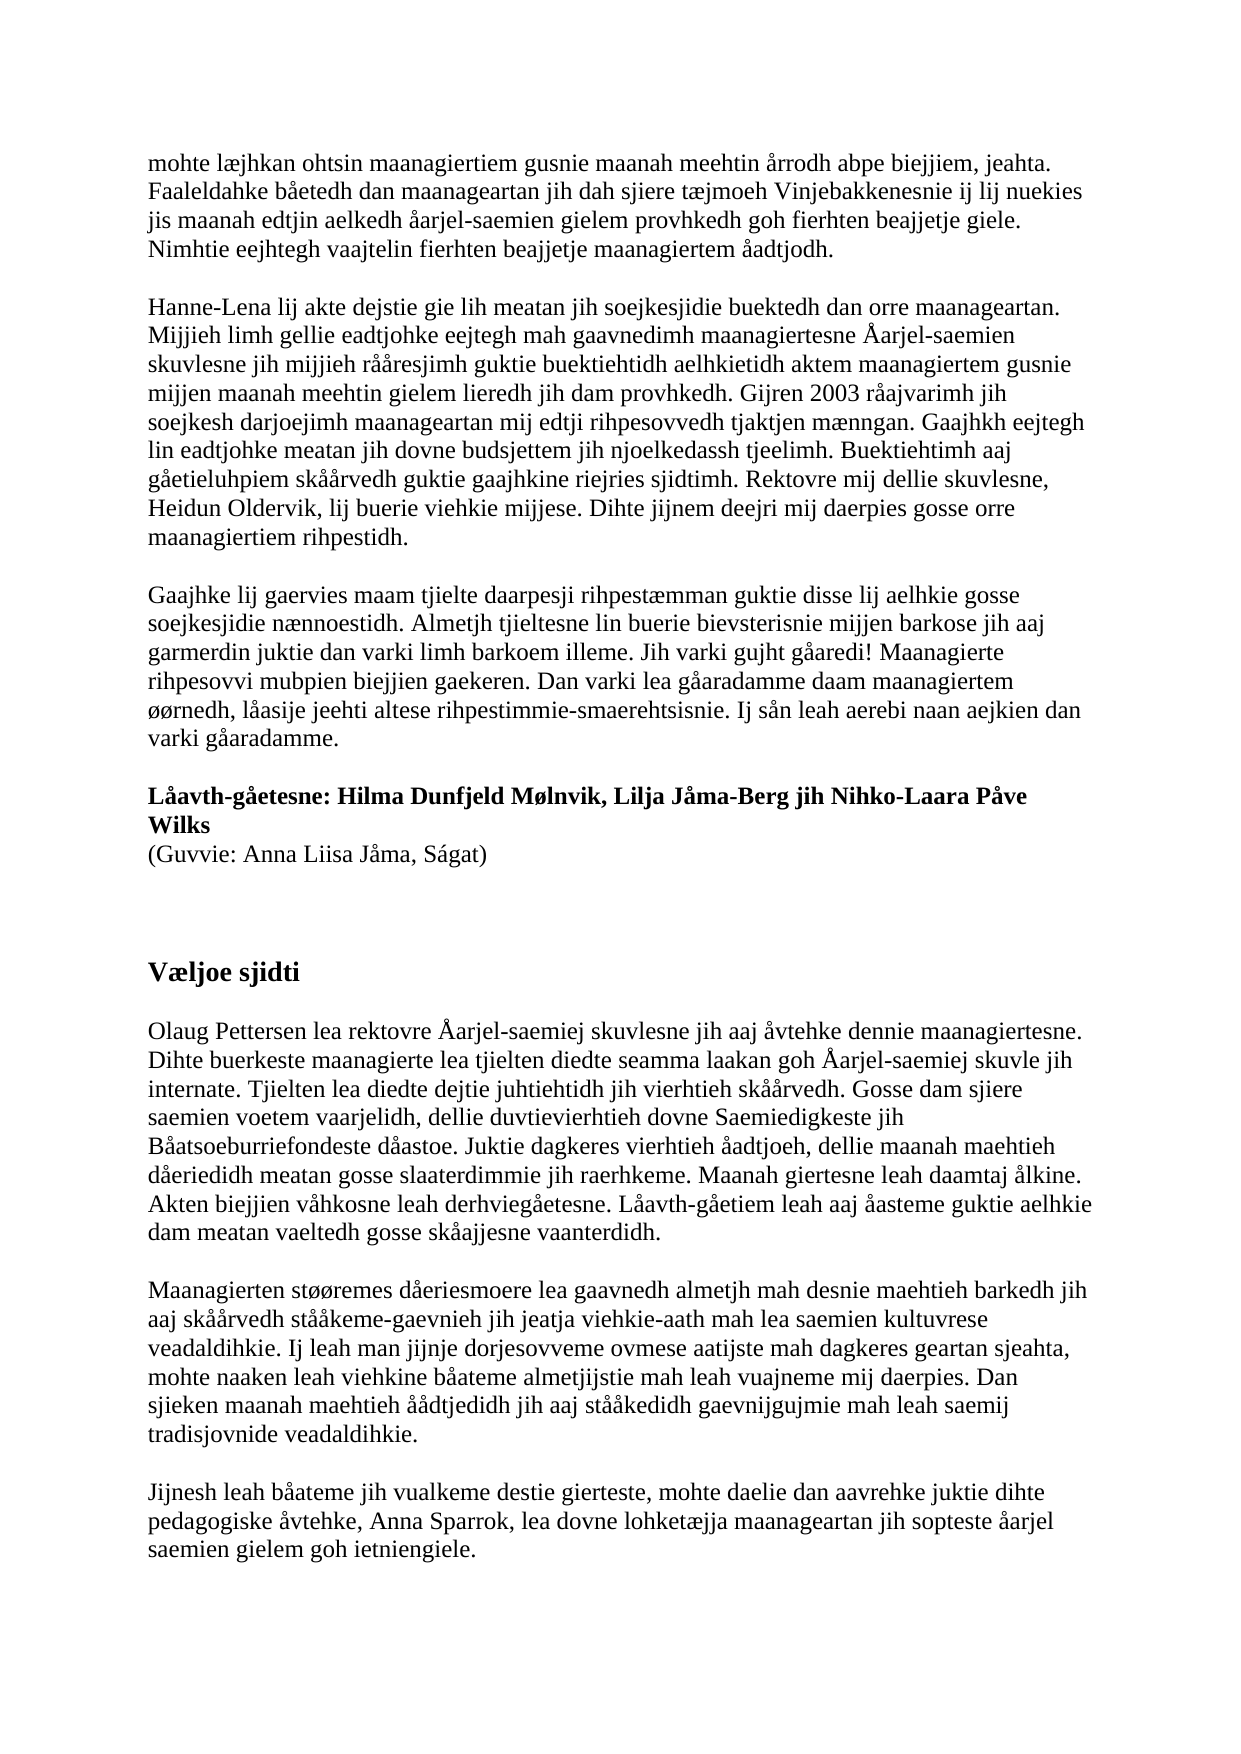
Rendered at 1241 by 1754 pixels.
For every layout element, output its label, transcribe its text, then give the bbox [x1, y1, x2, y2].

text Gaajhke lij gaervies maam tjielte daarpesji rihpestæmman guktie disse lij aelhkie gosse soejkesjidie nænnoestidh. Almetjh tjieltesne lin buerie bievsterisnie mijjen barkose jih aaj garmerdin juktie dan varki limh barkoem illeme. Jih varki gujht gåaredi! Maanagierte rihpesovvi mubpien biejjien gaekeren. Dan varki lea gåaradamme daam maanagiertem øørnedh, låasije jeehti altese rihpestimmie-smaerehtsisnie. Ij sån leah aerebi naan aejkien dan varki gåaradamme. [148, 580, 1093, 752]
text Maanagierten støøremes dåeriesmoere lea gaavnedh almetjh mah desnie maehtieh barkedh jih aaj skåårvedh stååkeme-gaevnieh jih jeatja viehkie-aath mah lea saemien kultuvrese veadaldihkie. Ij leah man jijnje dorjesovveme ovmese aatijste mah dagkeres geartan sjeahta, mohte naaken leah viehkine båateme almetjijstie mah leah vuajneme mij daerpies. Dan sjieken maanah maehtieh åådtjedidh jih aaj stååkedidh gaevnijgujmie mah leah saemij tradisjovnide veadaldihkie. [148, 1275, 1093, 1448]
text Hanne-Lena lij akte dejstie gie lih meatan jih soejkesjidie buektedh dan orre maanageartan. Mijjieh limh gellie eadtjohke eejtegh mah gaavnedimh maanagiertesne Åarjel-saemien skuvlesne jih mijjieh rååresjimh guktie buektiehtidh aelhkietidh aktem maanagiertem gusnie mijjen maanah meehtin gielem lieredh jih dam provhkedh. Gijren 2003 råajvarimh jih soejkesh darjoejimh maanageartan mij edtji rihpesovvedh tjaktjen mænngan. Gaajhkh eejtegh lin eadtjohke meatan jih dovne budsjettem jih njoelkedassh tjeelimh. Buektiehtimh aaj gåetieluhpiem skåårvedh guktie gaajhkine riejries sjidtimh. Rektovre mij dellie skuvlesne, Heidun Oldervik, lij buerie viehkie mijjese. Dihte jijnem deejri mij daerpies gosse orre maanagiertiem rihpestidh. [148, 292, 1093, 551]
subtitle Væljoe sjidti [148, 955, 1093, 987]
text Olaug Pettersen lea rektovre Åarjel-saemiej skuvlesne jih aaj åvtehke dennie maanagiertesne. Dihte buerkeste maanagierte lea tjielten diedte seamma laakan goh Åarjel-saemiej skuvle jih internate. Tjielten lea diedte dejtie juhtiehtidh jih vierhtieh skåårvedh. Gosse dam sjiere saemien voetem vaarjelidh, dellie duvtievierhtieh dovne Saemiedigkeste jih Båatsoeburriefondeste dåastoe. Juktie dagkeres vierhtieh åadtjoeh, dellie maanah maehtieh dåeriedidh meatan gosse slaaterdimmie jih raerhkeme. Maanah giertesne leah daamtaj ålkine. Akten biejjien våhkosne leah derhviegåetesne. Låavth-gåetiem leah aaj åasteme guktie aelhkie dam meatan vaeltedh gosse skåajjesne vaanterdidh. [148, 1016, 1093, 1246]
text mohte læjhkan ohtsin maanagiertiem gusnie maanah meehtin årrodh abpe biejjiem, jeahta. Faaleldahke båetedh dan maanageartan jih dah sjiere tæjmoeh Vinjebakkenesnie ij lij nuekies jis maanah edtjin aelkedh åarjel-saemien gielem provhkedh goh fierhten beajjetje giele. Nimhtie eejhtegh vaajtelin fierhten beajjetje maanagiertem åadtjodh. [148, 148, 1093, 263]
text Låavth-gåetesne: Hilma Dunfjeld Mølnvik, Lilja Jåma-Berg jih Nihko-Laara Påve Wilks (Guvvie: Anna Liisa Jåma, Ságat) [148, 781, 1093, 868]
text Jijnesh leah båateme jih vualkeme destie gierteste, mohte daelie dan aavrehke juktie dihte pedagogiske åvtehke, Anna Sparrok, lea dovne lohketæjja maanageartan jih sopteste åarjel saemien gielem goh ietniengiele. [148, 1477, 1093, 1563]
